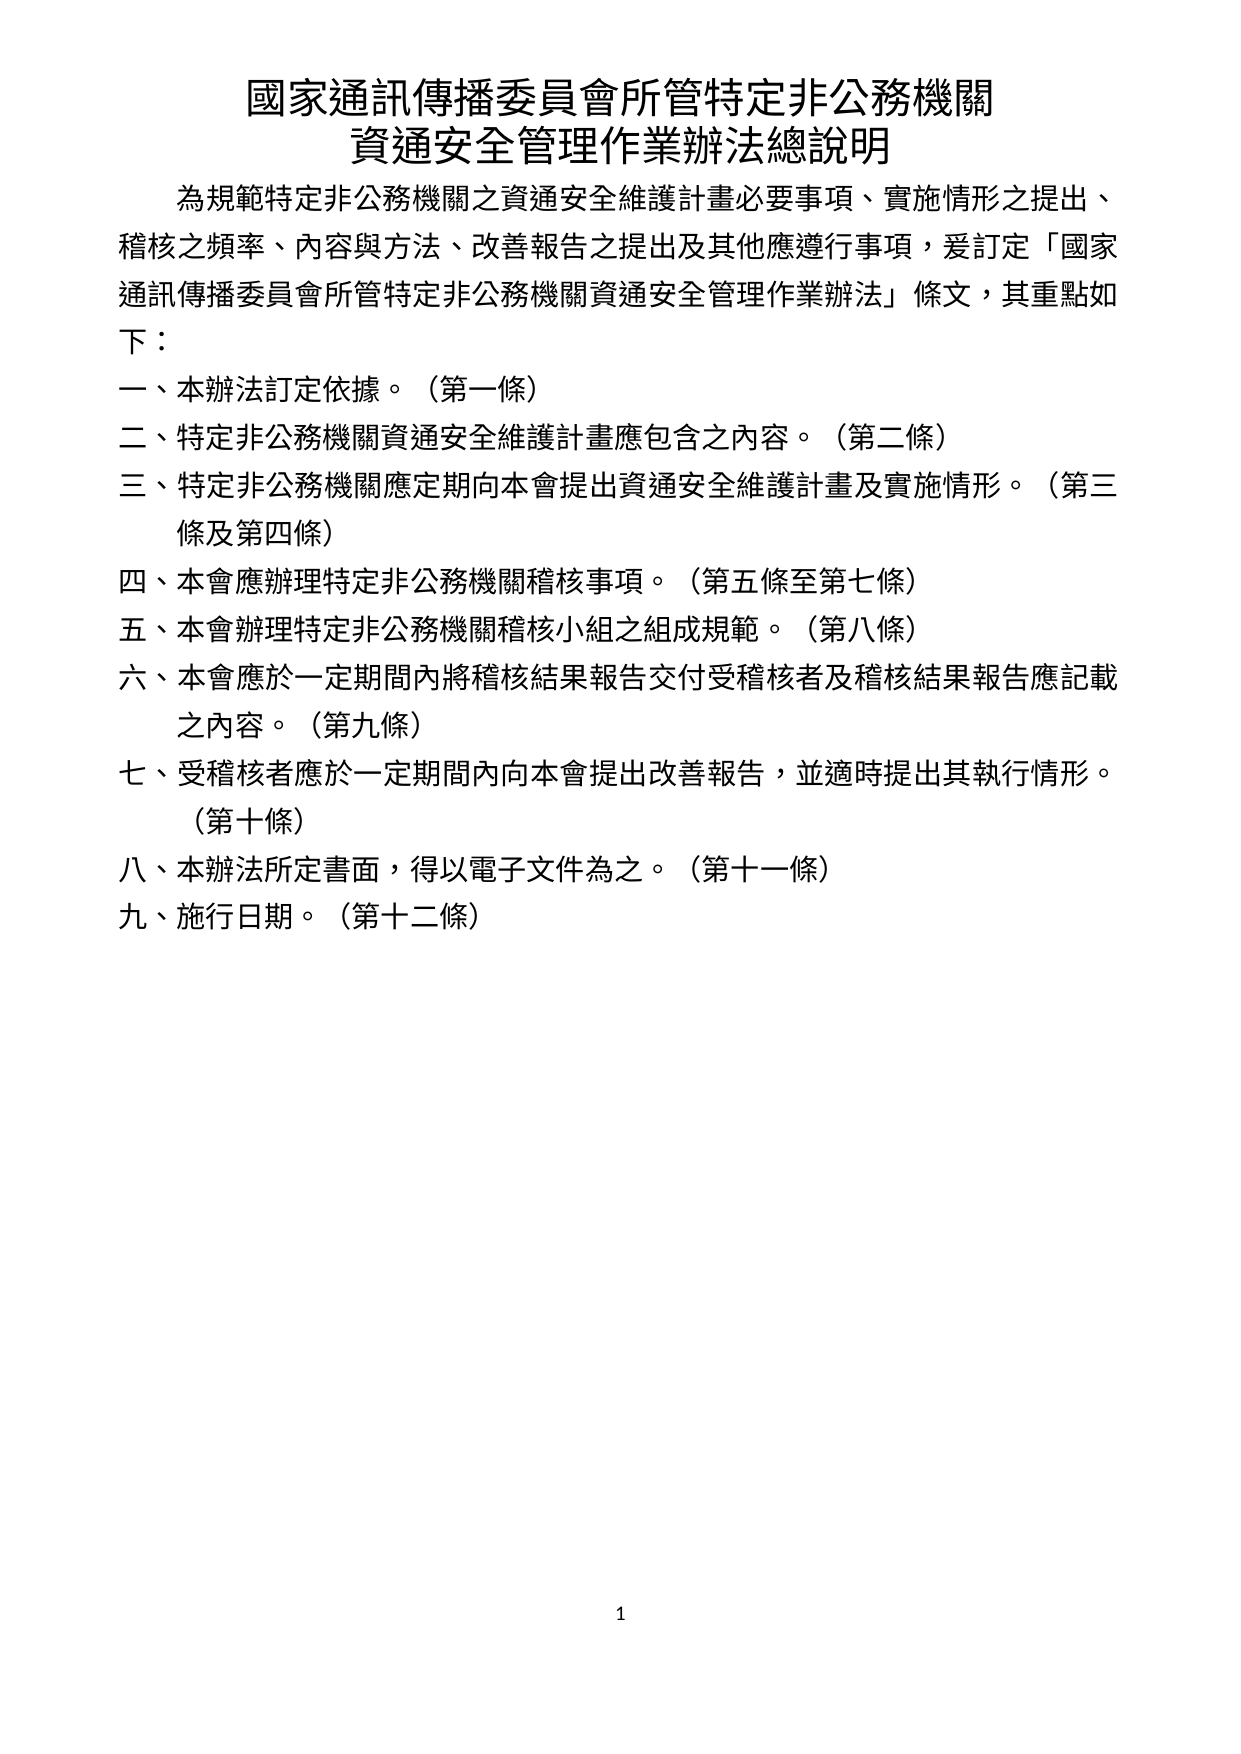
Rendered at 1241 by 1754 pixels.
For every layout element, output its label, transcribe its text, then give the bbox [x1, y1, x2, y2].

text 六、本會應於一定期間內將稽核結果報告交付受稽核者及稽核結果報告應記載之內容。（第九條） [118, 650, 1122, 746]
text 四、本會應辦理特定非公務機關稽核事項。（第五條至第七條） [118, 554, 1122, 602]
text 國家通訊傳播委員會所管特定非公務機關 [118, 75, 1122, 123]
text 資通安全管理作業辦法總說明 [118, 123, 1122, 171]
text 一、本辦法訂定依據。（第一條） [118, 362, 1122, 410]
text 九、施行日期。（第十二條） [118, 889, 1122, 937]
text 三、特定非公務機關應定期向本會提出資通安全維護計畫及實施情形。（第三條及第四條） [118, 458, 1122, 554]
text 五、本會辦理特定非公務機關稽核小組之組成規範。（第八條） [118, 602, 1122, 650]
text 七、受稽核者應於一定期間內向本會提出改善報告，並適時提出其執行情形。（第十條） [118, 746, 1122, 842]
text 二、特定非公務機關資通安全維護計畫應包含之內容。（第二條） [118, 410, 1122, 458]
text 八、本辦法所定書面，得以電子文件為之。（第十一條） [118, 842, 1122, 889]
text 為規範特定非公務機關之資通安全維護計畫必要事項、實施情形之提出、稽核之頻率、內容與方法、改善報告之提出及其他應遵行事項，爰訂定「國家通訊傳播委員會所管特定非公務機關資通安全管理作業辦法」條文，其重點如下： [118, 171, 1122, 362]
